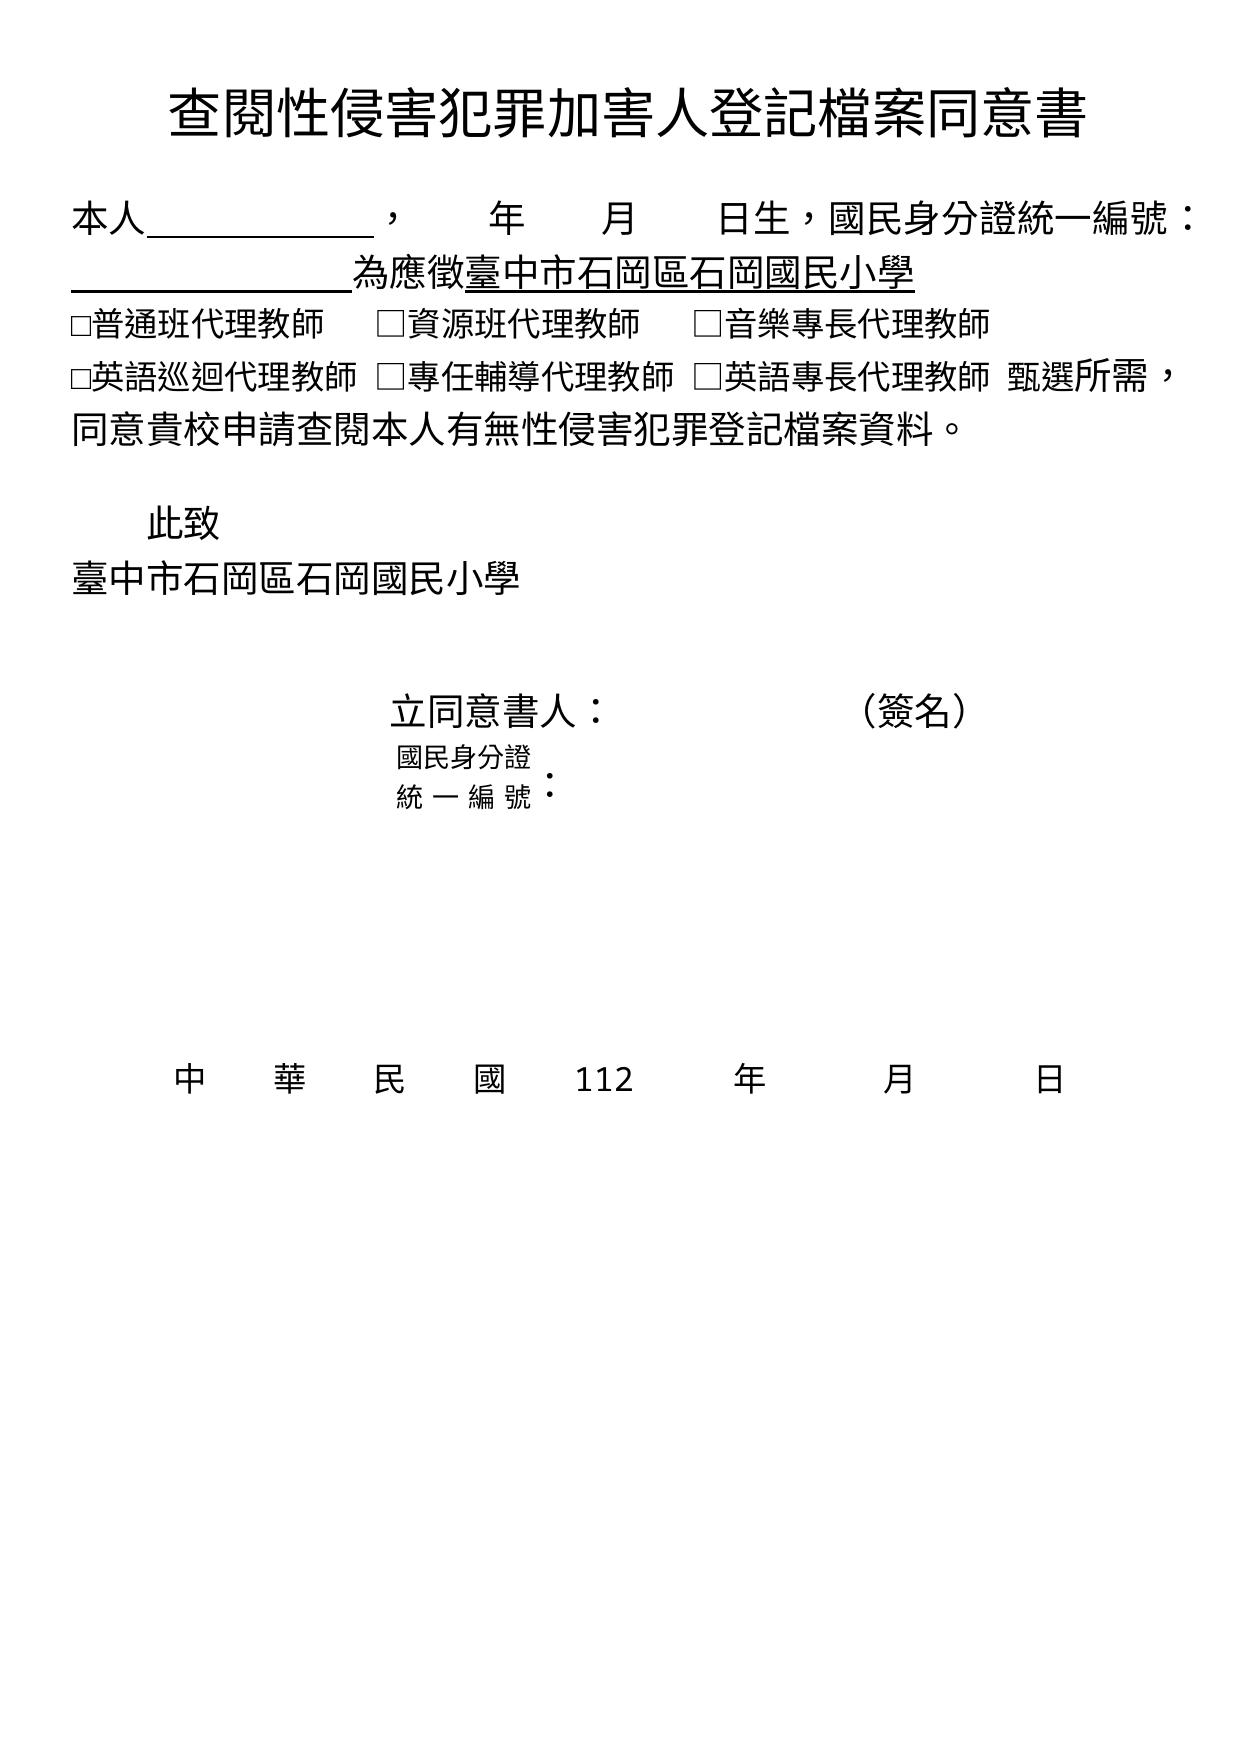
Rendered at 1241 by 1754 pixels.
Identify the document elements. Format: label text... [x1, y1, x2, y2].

text □普通班代理教師 □資源班代理教師 □音樂專長代理教師 [71, 297, 1169, 346]
text 查閱性侵害犯罪加害人登記檔案同意書 [71, 71, 1185, 149]
text □英語巡迴代理教師 □專任輔導代理教師 □英語專長代理教師 甄選所需， [71, 346, 1169, 400]
text 立同意書人： （簽名） [71, 682, 1169, 736]
text 此致 [71, 494, 1169, 548]
text 本人 ， 年 月 日生，國民身分證統一編號： 為應徵臺中市石岡區石岡國民小學 [71, 189, 1169, 297]
text 中 華 民 國 112 年 月 日 [71, 1053, 1169, 1101]
text 國民身分證統一編號： [71, 736, 1169, 815]
text 臺中市石岡區石岡國民小學 [71, 548, 1169, 603]
text 同意貴校申請查閱本人有無性侵害犯罪登記檔案資料。 [71, 400, 1169, 454]
